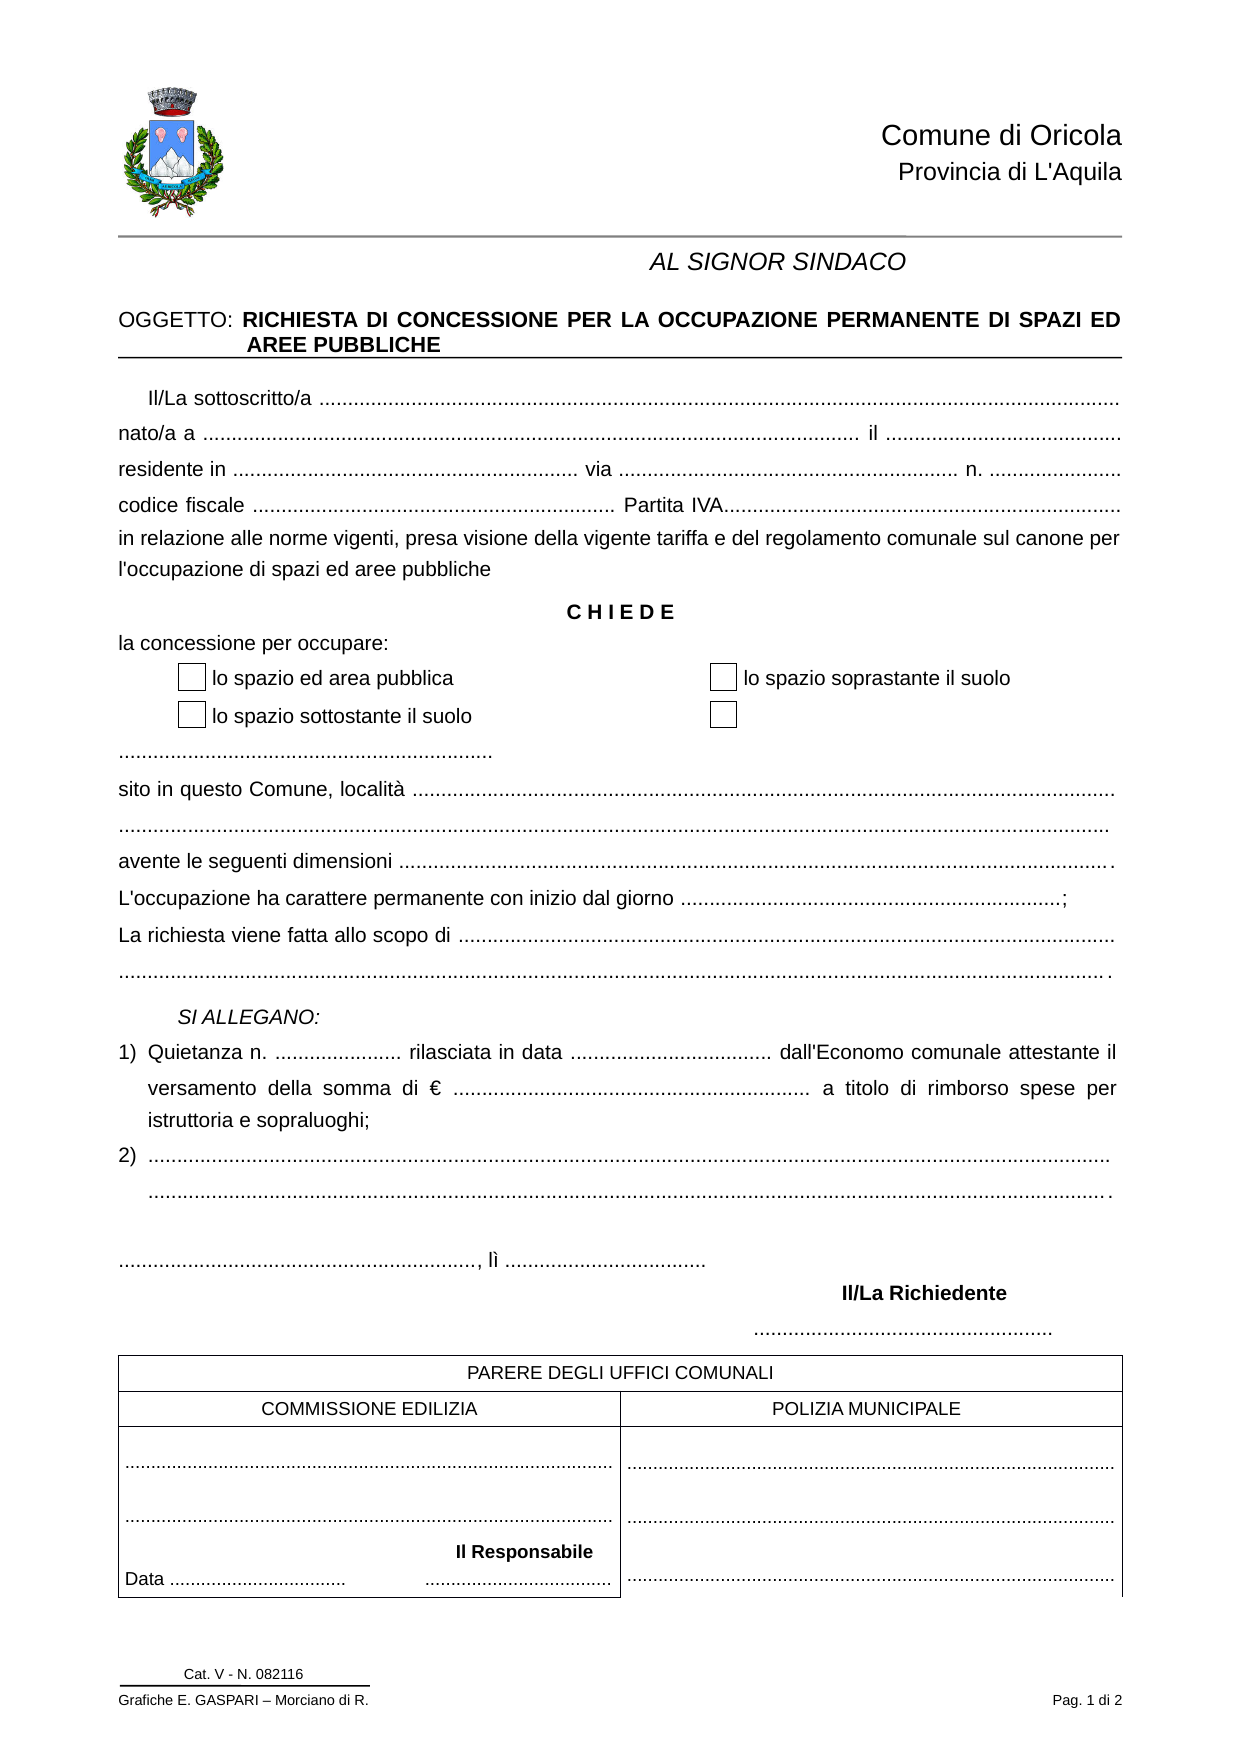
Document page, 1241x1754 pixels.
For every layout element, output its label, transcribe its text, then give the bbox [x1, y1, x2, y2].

text lo spazio ed area pubblica lo spazio soprastante il suolo [118, 662, 1117, 691]
list Quietanza n. ...................... rilasciata in data ................................... dall'Economo comunale attestante il versamento della somma di € .............................................................. a titolo di rimborso spese per istruttoria e sopraluoghi; [118, 1036, 1117, 1132]
text Provincia di L'Aquila [224, 157, 1122, 185]
table_cell POLIZIA MUNICIPALE [621, 1392, 1122, 1426]
subtitle C H I E D E [118, 600, 1122, 624]
text AL SIGNOR SINDACO [650, 247, 1122, 276]
text L'occupazione ha carattere permanente con inizio dal giorno ..................................................................; [118, 882, 1117, 911]
text Il/La sottoscritto/a ........................................................................................................................................... nato/a a .................................................................................................................. il ......................................... residente in ............................................................ via ........................................................... n. ....................... codice fiscale ............................................................... Partita IVA..................................................................... in relazione alle norme vigenti, presa visione della vigente tariffa e del regolamento comunale sul canone per l'occupazione di spazi ed aree pubbliche [118, 382, 1122, 580]
list ....................................................................................................................................................................... ....................................................................................................................................................................... [118, 1139, 1117, 1204]
table_cell Il Responsabile Data .................................. .................................... [119, 1535, 620, 1597]
table_cell .............................................................................................. [119, 1481, 620, 1535]
text .................................................... [753, 1312, 1117, 1341]
text Comune di Oricola [224, 118, 1122, 152]
text .............................................................., lì ................................... [118, 1244, 1117, 1272]
table_cell .............................................................................................. [621, 1481, 1122, 1535]
text OGGETTO: RICHIESTA DI CONCESSIONE PER LA OCCUPAZIONE PERMANENTE DI SPAZI ED AREE PUBBLICHE [118, 307, 1122, 356]
table_header PARERE DEGLI UFFICI COMUNALI [119, 1356, 1122, 1391]
table_cell .............................................................................................. [621, 1535, 1122, 1597]
table_cell COMMISSIONE EDILIZIA [119, 1392, 620, 1426]
text sito in questo Comune, località .......................................................................................................................... ............................................................................................................................................................................ avente le seguenti dimensioni ............................................................................................................................ [118, 773, 1117, 873]
text la concessione per occupare: [118, 631, 1117, 655]
picture [122, 87, 224, 219]
subtitle Il/La Richiedente [842, 1281, 1117, 1305]
text La richiesta viene fatta allo scopo di .................................................................................................................. ............................................................................................................................................................................ [118, 919, 1117, 984]
table_cell .............................................................................................. [119, 1427, 620, 1481]
text SI ALLEGANO: [118, 1005, 1117, 1029]
table_cell .............................................................................................. [621, 1427, 1122, 1481]
text lo spazio sottostante il suolo ................................................................. [118, 700, 1117, 764]
